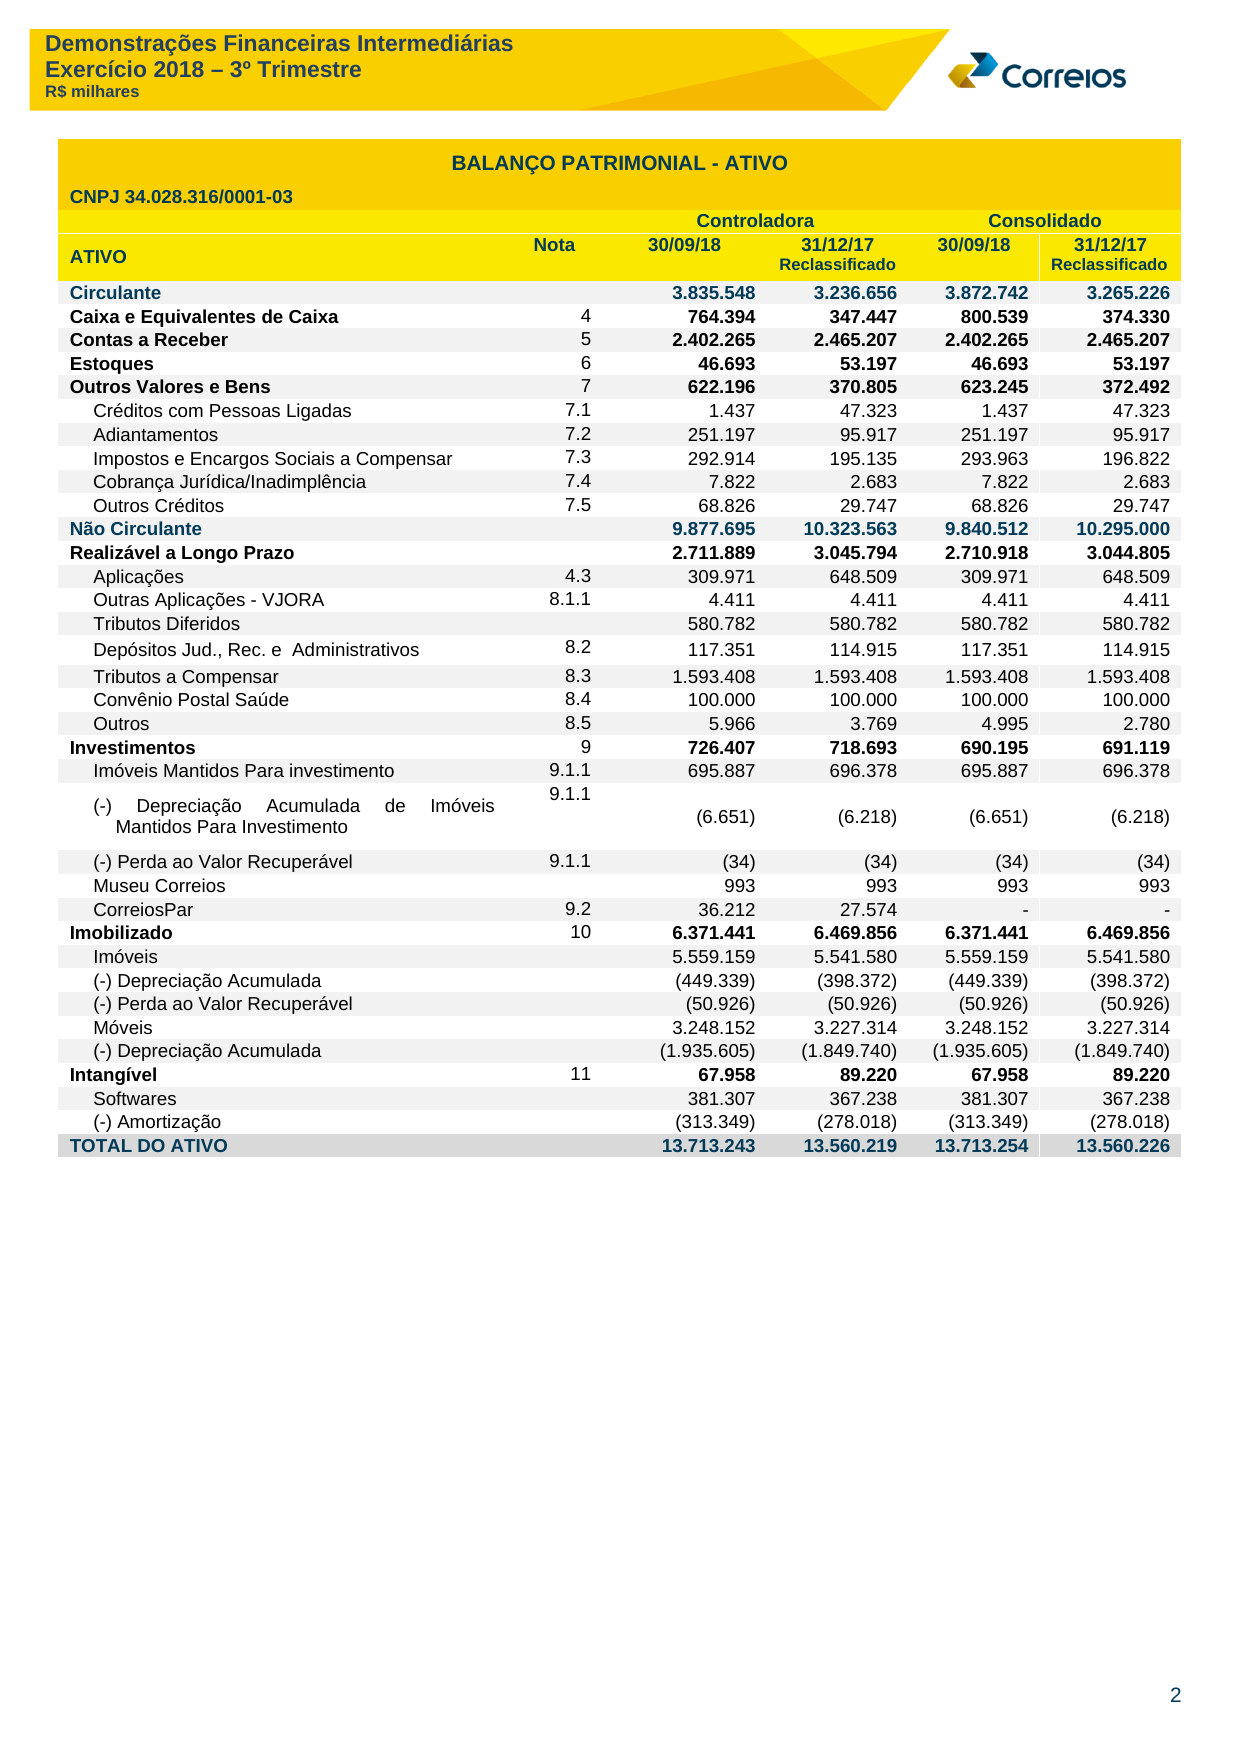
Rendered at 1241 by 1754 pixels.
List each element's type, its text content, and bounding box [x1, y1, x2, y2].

table_cell 2.683 [1040, 470, 1181, 493]
table_cell [908, 1418, 1039, 1441]
table_cell (34) [908, 850, 1039, 874]
table_cell [908, 1347, 1039, 1370]
table_cell (50.926) [908, 992, 1039, 1016]
table_cell 292.914 [602, 446, 767, 470]
table_cell [506, 1583, 602, 1607]
table_cell 7.3 [506, 446, 602, 470]
table_cell [506, 1252, 602, 1276]
table_cell [58, 1323, 506, 1347]
table_cell [58, 1394, 506, 1418]
table_cell 29.747 [1040, 494, 1181, 517]
table_cell 7 [506, 375, 602, 399]
table_cell (-) Depreciação Acumulada [58, 968, 506, 992]
table_cell 9.1.1 [506, 783, 602, 850]
table_cell Imóveis Mantidos Para investimento [58, 759, 506, 783]
table_cell 309.971 [908, 565, 1039, 588]
table_cell 251.197 [602, 423, 767, 446]
table_cell 114.915 [1040, 635, 1181, 664]
table_cell 993 [767, 874, 908, 897]
table_cell (34) [1040, 850, 1181, 874]
table_cell [602, 1299, 767, 1323]
table_cell [506, 1039, 602, 1063]
table_cell 3.227.314 [1040, 1016, 1181, 1039]
table_cell (313.349) [908, 1110, 1039, 1134]
table_cell [602, 1158, 767, 1181]
table_cell [767, 1394, 908, 1418]
table_header BALANÇO PATRIMONIAL - ATIVO [58, 139, 1181, 186]
table_cell 580.782 [767, 612, 908, 635]
table_cell [767, 1299, 908, 1323]
table_cell [58, 1560, 506, 1583]
table_cell [908, 1276, 1039, 1299]
table_cell [767, 1158, 908, 1181]
table_cell [58, 1347, 506, 1370]
table_cell 53.197 [1040, 352, 1181, 375]
table_cell (-) Perda ao Valor Recuperável [58, 850, 506, 874]
table_cell [602, 1229, 767, 1252]
table_cell 10.295.000 [1040, 517, 1181, 541]
table_cell Imóveis [58, 945, 506, 968]
table_cell Outros Créditos [58, 494, 506, 517]
table_cell 3.227.314 [767, 1016, 908, 1039]
table_cell [58, 1418, 506, 1441]
table_cell 580.782 [602, 612, 767, 635]
table_cell [1040, 1205, 1181, 1228]
table_cell 374.330 [1040, 304, 1181, 328]
table_cell 9.1.1 [506, 850, 602, 874]
table_cell [58, 1654, 506, 1678]
table_cell 993 [1040, 874, 1181, 897]
table_cell [506, 992, 602, 1016]
table_cell [1040, 1370, 1181, 1394]
table_cell 6.469.856 [767, 921, 908, 945]
table_cell - [1040, 898, 1181, 921]
table_cell Móveis [58, 1016, 506, 1039]
table_cell 3.045.794 [767, 541, 908, 564]
table_cell [908, 1583, 1039, 1607]
table_cell [58, 1630, 506, 1654]
table_cell [506, 945, 602, 968]
table_cell 6.371.441 [908, 921, 1039, 945]
table_cell 251.197 [908, 423, 1039, 446]
table_cell Controladora [602, 210, 908, 233]
table_cell 46.693 [602, 352, 767, 375]
table_cell 764.394 [602, 304, 767, 328]
table_cell Museu Correios [58, 874, 506, 897]
table_cell [908, 1181, 1039, 1205]
table_cell (50.926) [767, 992, 908, 1016]
table_cell [58, 1489, 506, 1512]
table_cell 1.437 [908, 399, 1039, 423]
table_cell 5 [506, 328, 602, 352]
table_cell 9.840.512 [908, 517, 1039, 541]
table_cell [506, 1394, 602, 1418]
table_cell [602, 1607, 767, 1630]
table_cell [602, 1489, 767, 1512]
table_cell Outras Aplicações - VJORA [58, 588, 506, 612]
table_cell [506, 1441, 602, 1465]
table_cell [602, 1630, 767, 1654]
table_cell [908, 1370, 1039, 1394]
table_cell 3.265.226 [1040, 281, 1181, 304]
table_cell [1040, 1347, 1181, 1370]
table_cell 100.000 [908, 688, 1039, 712]
table_cell [1040, 1560, 1181, 1583]
table_cell 95.917 [767, 423, 908, 446]
table_cell [602, 1370, 767, 1394]
table_cell (1.935.605) [908, 1039, 1039, 1063]
table_cell 95.917 [1040, 423, 1181, 446]
table_cell [58, 1465, 506, 1488]
table_cell 8.5 [506, 712, 602, 735]
table_cell [1040, 1512, 1181, 1536]
table_cell (-) Amortização [58, 1110, 506, 1134]
table_cell 7.4 [506, 470, 602, 493]
table_cell 5.966 [602, 712, 767, 735]
table_cell [602, 1654, 767, 1678]
table_cell (1.849.740) [1040, 1039, 1181, 1063]
table_cell [767, 1583, 908, 1607]
table_cell 4.3 [506, 565, 602, 588]
table_cell [602, 1347, 767, 1370]
table_cell [506, 281, 602, 304]
table_cell [1040, 1536, 1181, 1559]
table_cell 11 [506, 1063, 602, 1087]
table_cell [506, 1560, 602, 1583]
table_cell [767, 1252, 908, 1276]
table_cell [506, 1299, 602, 1323]
table_cell [767, 1654, 908, 1678]
table_cell 381.307 [908, 1087, 1039, 1110]
table_cell (398.372) [767, 968, 908, 992]
table_cell [1040, 1394, 1181, 1418]
table_cell [908, 1229, 1039, 1252]
table_cell Outros [58, 712, 506, 735]
table_cell 100.000 [1040, 688, 1181, 712]
table_cell [506, 541, 602, 564]
table_cell 3.044.805 [1040, 541, 1181, 564]
table_cell - [908, 898, 1039, 921]
table_cell [1040, 1323, 1181, 1347]
table_cell 114.915 [767, 635, 908, 664]
table_cell 696.378 [1040, 759, 1181, 783]
table_cell [506, 968, 602, 992]
table_cell Intangível [58, 1063, 506, 1087]
table_cell [602, 1252, 767, 1276]
table_cell 580.782 [1040, 612, 1181, 635]
table_cell 9 [506, 735, 602, 759]
table_cell (449.339) [602, 968, 767, 992]
table_cell 622.196 [602, 375, 767, 399]
table_cell 8.4 [506, 688, 602, 712]
table_cell [908, 1252, 1039, 1276]
table_cell (398.372) [1040, 968, 1181, 992]
table_cell [602, 1205, 767, 1228]
table_cell 4.411 [767, 588, 908, 612]
table_cell 9.877.695 [602, 517, 767, 541]
table_cell 3.248.152 [908, 1016, 1039, 1039]
table_cell 67.958 [908, 1063, 1039, 1087]
table_cell [602, 1512, 767, 1536]
table_cell 53.197 [767, 352, 908, 375]
table_cell 10.323.563 [767, 517, 908, 541]
table_cell (-) Perda ao Valor Recuperável [58, 992, 506, 1016]
table_cell [58, 1158, 506, 1181]
table_cell [506, 1087, 602, 1110]
table_cell [58, 1536, 506, 1559]
table_cell (6.218) [767, 783, 908, 850]
table_cell Convênio Postal Saúde [58, 688, 506, 712]
table_cell 7.5 [506, 494, 602, 517]
table_cell [767, 1205, 908, 1228]
table_cell Créditos com Pessoas Ligadas [58, 399, 506, 423]
table_cell 31/12/17 Reclassificado [767, 234, 908, 281]
table_cell [58, 1205, 506, 1228]
table_cell 30/09/18 [602, 234, 767, 281]
table_cell 27.574 [767, 898, 908, 921]
table_cell [908, 1323, 1039, 1347]
table_cell [1040, 1229, 1181, 1252]
table_cell Realizável a Longo Prazo [58, 541, 506, 564]
table_cell 89.220 [767, 1063, 908, 1087]
table_cell Caixa e Equivalentes de Caixa [58, 304, 506, 328]
table_cell (1.935.605) [602, 1039, 767, 1063]
table_cell [506, 1630, 602, 1654]
table_cell 7.1 [506, 399, 602, 423]
table_cell 7.822 [908, 470, 1039, 493]
table_cell 8.3 [506, 665, 602, 688]
table_cell (278.018) [1040, 1110, 1181, 1134]
table_cell 1.593.408 [908, 665, 1039, 688]
table_cell 648.509 [767, 565, 908, 588]
table_cell [506, 1205, 602, 1228]
table_cell [506, 874, 602, 897]
table_cell [506, 1512, 602, 1536]
table_cell 8.1.1 [506, 588, 602, 612]
table_cell 347.447 [767, 304, 908, 328]
table_cell 5.559.159 [908, 945, 1039, 968]
table_cell [506, 517, 602, 541]
table_cell 993 [908, 874, 1039, 897]
table_cell 6 [506, 352, 602, 375]
table_cell [908, 1299, 1039, 1323]
table_cell 2.711.889 [602, 541, 767, 564]
table_cell [767, 1536, 908, 1559]
table_cell [58, 1181, 506, 1205]
table_cell [506, 1134, 602, 1157]
table_cell [506, 1181, 602, 1205]
table_cell [1040, 1418, 1181, 1441]
table_cell (6.651) [602, 783, 767, 850]
table_cell [506, 1370, 602, 1394]
table_cell 9.2 [506, 898, 602, 921]
table_cell [767, 1229, 908, 1252]
table_cell Cobrança Jurídica/Inadimplência [58, 470, 506, 493]
table_cell [1040, 1465, 1181, 1488]
table_cell 800.539 [908, 304, 1039, 328]
table_cell 195.135 [767, 446, 908, 470]
table_cell 309.971 [602, 565, 767, 588]
table_cell [58, 1583, 506, 1607]
table_cell 10 [506, 921, 602, 945]
table_cell [506, 1536, 602, 1559]
table_cell [506, 1489, 602, 1512]
table_cell [506, 1607, 602, 1630]
table_cell [58, 210, 506, 233]
table_cell 2.780 [1040, 712, 1181, 735]
table_cell [767, 1465, 908, 1488]
table_cell (-) Depreciação Acumulada [58, 1039, 506, 1063]
table_cell [1040, 1489, 1181, 1512]
table_cell Contas a Receber [58, 328, 506, 352]
table_cell 5.559.159 [602, 945, 767, 968]
table_cell 68.826 [602, 494, 767, 517]
table_cell [767, 1489, 908, 1512]
table_cell 3.769 [767, 712, 908, 735]
table_cell [1040, 1583, 1181, 1607]
table_cell 726.407 [602, 735, 767, 759]
table_cell [506, 1418, 602, 1441]
table_cell 2.402.265 [602, 328, 767, 352]
table_cell 5.541.580 [767, 945, 908, 968]
table_cell 9.1.1 [506, 759, 602, 783]
table_cell [767, 1370, 908, 1394]
table_cell [58, 1441, 506, 1465]
table_cell 2.683 [767, 470, 908, 493]
table_cell [767, 1181, 908, 1205]
table_cell Adiantamentos [58, 423, 506, 446]
table_cell [58, 1299, 506, 1323]
table_cell [908, 1489, 1039, 1512]
table_cell (34) [767, 850, 908, 874]
table_cell Não Circulante [58, 517, 506, 541]
table_cell Investimentos [58, 735, 506, 759]
table_cell [1040, 1630, 1181, 1654]
table_cell [767, 1607, 908, 1630]
table_cell [58, 1276, 506, 1299]
table_cell CorreiosPar [58, 898, 506, 921]
table_cell [1040, 1441, 1181, 1465]
table_cell [58, 1607, 506, 1630]
table_cell [767, 1441, 908, 1465]
table_cell [908, 1158, 1039, 1181]
table_cell [908, 1512, 1039, 1536]
table_cell Tributos Diferidos [58, 612, 506, 635]
table_cell [908, 1394, 1039, 1418]
table_cell [767, 1323, 908, 1347]
table_cell 13.713.254 [908, 1134, 1039, 1157]
table_cell (6.651) [908, 783, 1039, 850]
table_cell TOTAL DO ATIVO [58, 1134, 506, 1157]
table_cell [602, 1323, 767, 1347]
table_cell Imobilizado [58, 921, 506, 945]
table_cell [908, 1654, 1039, 1678]
table_cell 117.351 [908, 635, 1039, 664]
table_cell Softwares [58, 1087, 506, 1110]
table_cell 1.437 [602, 399, 767, 423]
table_cell [908, 1441, 1039, 1465]
table_cell 3.236.656 [767, 281, 908, 304]
table_cell 2.465.207 [767, 328, 908, 352]
table_cell [602, 1276, 767, 1299]
table_cell [1040, 1607, 1181, 1630]
table_cell [908, 1560, 1039, 1583]
table_cell 691.119 [1040, 735, 1181, 759]
table_cell 4.411 [602, 588, 767, 612]
table_cell 623.245 [908, 375, 1039, 399]
table_cell [58, 1252, 506, 1276]
table_cell 46.693 [908, 352, 1039, 375]
table_cell 2.402.265 [908, 328, 1039, 352]
table_cell [908, 1465, 1039, 1488]
table_cell 695.887 [908, 759, 1039, 783]
table_cell 31/12/17 Reclassificado [1040, 234, 1181, 281]
table_cell (-) Depreciação Acumulada de Imóveis Mantidos Para Investimento [58, 783, 506, 850]
table_cell 695.887 [602, 759, 767, 783]
table_cell [1040, 1276, 1181, 1299]
table_cell [602, 1583, 767, 1607]
table_cell Circulante [58, 281, 506, 304]
table_cell 5.541.580 [1040, 945, 1181, 968]
table_cell (449.339) [908, 968, 1039, 992]
table_cell [767, 1560, 908, 1583]
table_cell 696.378 [767, 759, 908, 783]
table_cell (313.349) [602, 1110, 767, 1134]
table_cell [602, 1418, 767, 1441]
table_cell 580.782 [908, 612, 1039, 635]
table_cell [767, 1347, 908, 1370]
table_cell 372.492 [1040, 375, 1181, 399]
table_cell Nota [506, 234, 602, 281]
table_cell [1040, 1181, 1181, 1205]
table_cell [58, 1229, 506, 1252]
table_cell [602, 1394, 767, 1418]
table_cell 370.805 [767, 375, 908, 399]
table_cell 7.822 [602, 470, 767, 493]
table_cell [1040, 1299, 1181, 1323]
table_cell [602, 1560, 767, 1583]
table_cell [767, 1276, 908, 1299]
table_cell [602, 1181, 767, 1205]
table_cell [506, 210, 602, 233]
table_cell [1040, 1158, 1181, 1181]
table_cell Aplicações [58, 565, 506, 588]
table_cell 13.560.219 [767, 1134, 908, 1157]
table_cell 1.593.408 [767, 665, 908, 688]
picture [29, 29, 1152, 111]
table_cell 29.747 [767, 494, 908, 517]
table_cell 4.411 [908, 588, 1039, 612]
table_cell 100.000 [767, 688, 908, 712]
table_cell 7.2 [506, 423, 602, 446]
table_cell 13.560.226 [1040, 1134, 1181, 1157]
table_cell 89.220 [1040, 1063, 1181, 1087]
table_cell Consolidado [908, 210, 1181, 233]
table_cell 6.371.441 [602, 921, 767, 945]
table_cell 3.835.548 [602, 281, 767, 304]
table_cell [602, 1441, 767, 1465]
table_cell 4 [506, 304, 602, 328]
table_cell 993 [602, 874, 767, 897]
table_cell [506, 1276, 602, 1299]
table_cell [506, 612, 602, 635]
table_cell 4.411 [1040, 588, 1181, 612]
table_cell 2.710.918 [908, 541, 1039, 564]
table_cell CNPJ 34.028.316/0001-03 [58, 186, 1181, 210]
table_cell 293.963 [908, 446, 1039, 470]
table_cell [58, 1512, 506, 1536]
table_cell 67.958 [602, 1063, 767, 1087]
table_cell [506, 1347, 602, 1370]
table_cell (6.218) [1040, 783, 1181, 850]
table_cell [58, 1370, 506, 1394]
table_cell 8.2 [506, 635, 602, 664]
table_cell [908, 1630, 1039, 1654]
table_cell [602, 1536, 767, 1559]
table_cell 4.995 [908, 712, 1039, 735]
table_cell Depósitos Jud., Rec. e Administrativos [58, 635, 506, 664]
table_cell [908, 1536, 1039, 1559]
table_cell (278.018) [767, 1110, 908, 1134]
table_cell [767, 1512, 908, 1536]
table_cell [767, 1630, 908, 1654]
table_cell 196.822 [1040, 446, 1181, 470]
table_cell 117.351 [602, 635, 767, 664]
table_cell [506, 1323, 602, 1347]
table_cell [506, 1016, 602, 1039]
table_cell 100.000 [602, 688, 767, 712]
table_cell [1040, 1654, 1181, 1678]
table_cell 1.593.408 [1040, 665, 1181, 688]
table_cell (50.926) [1040, 992, 1181, 1016]
table_cell 36.212 [602, 898, 767, 921]
table_cell 47.323 [767, 399, 908, 423]
table_cell (34) [602, 850, 767, 874]
table_cell [908, 1607, 1039, 1630]
table_cell [908, 1205, 1039, 1228]
table_cell Estoques [58, 352, 506, 375]
table_cell 367.238 [767, 1087, 908, 1110]
table_cell 13.713.243 [602, 1134, 767, 1157]
table_cell (1.849.740) [767, 1039, 908, 1063]
table_cell [767, 1418, 908, 1441]
table_cell [506, 1158, 602, 1181]
table_cell 367.238 [1040, 1087, 1181, 1110]
table_cell 648.509 [1040, 565, 1181, 588]
table_cell 2.465.207 [1040, 328, 1181, 352]
table_cell [506, 1110, 602, 1134]
table_cell ATIVO [58, 234, 506, 281]
table_cell Tributos a Compensar [58, 665, 506, 688]
table_cell 3.872.742 [908, 281, 1039, 304]
table_cell 30/09/18 [908, 234, 1039, 281]
table_cell [602, 1465, 767, 1488]
table_cell 68.826 [908, 494, 1039, 517]
table_cell [506, 1465, 602, 1488]
table_cell [506, 1654, 602, 1678]
table_cell Outros Valores e Bens [58, 375, 506, 399]
table_cell 47.323 [1040, 399, 1181, 423]
table_cell 690.195 [908, 735, 1039, 759]
table_cell 6.469.856 [1040, 921, 1181, 945]
table_cell 3.248.152 [602, 1016, 767, 1039]
table_cell [506, 1229, 602, 1252]
table_cell Impostos e Encargos Sociais a Compensar [58, 446, 506, 470]
table_cell 1.593.408 [602, 665, 767, 688]
table_cell 381.307 [602, 1087, 767, 1110]
table_cell (50.926) [602, 992, 767, 1016]
table_cell 718.693 [767, 735, 908, 759]
table_cell [1040, 1252, 1181, 1276]
